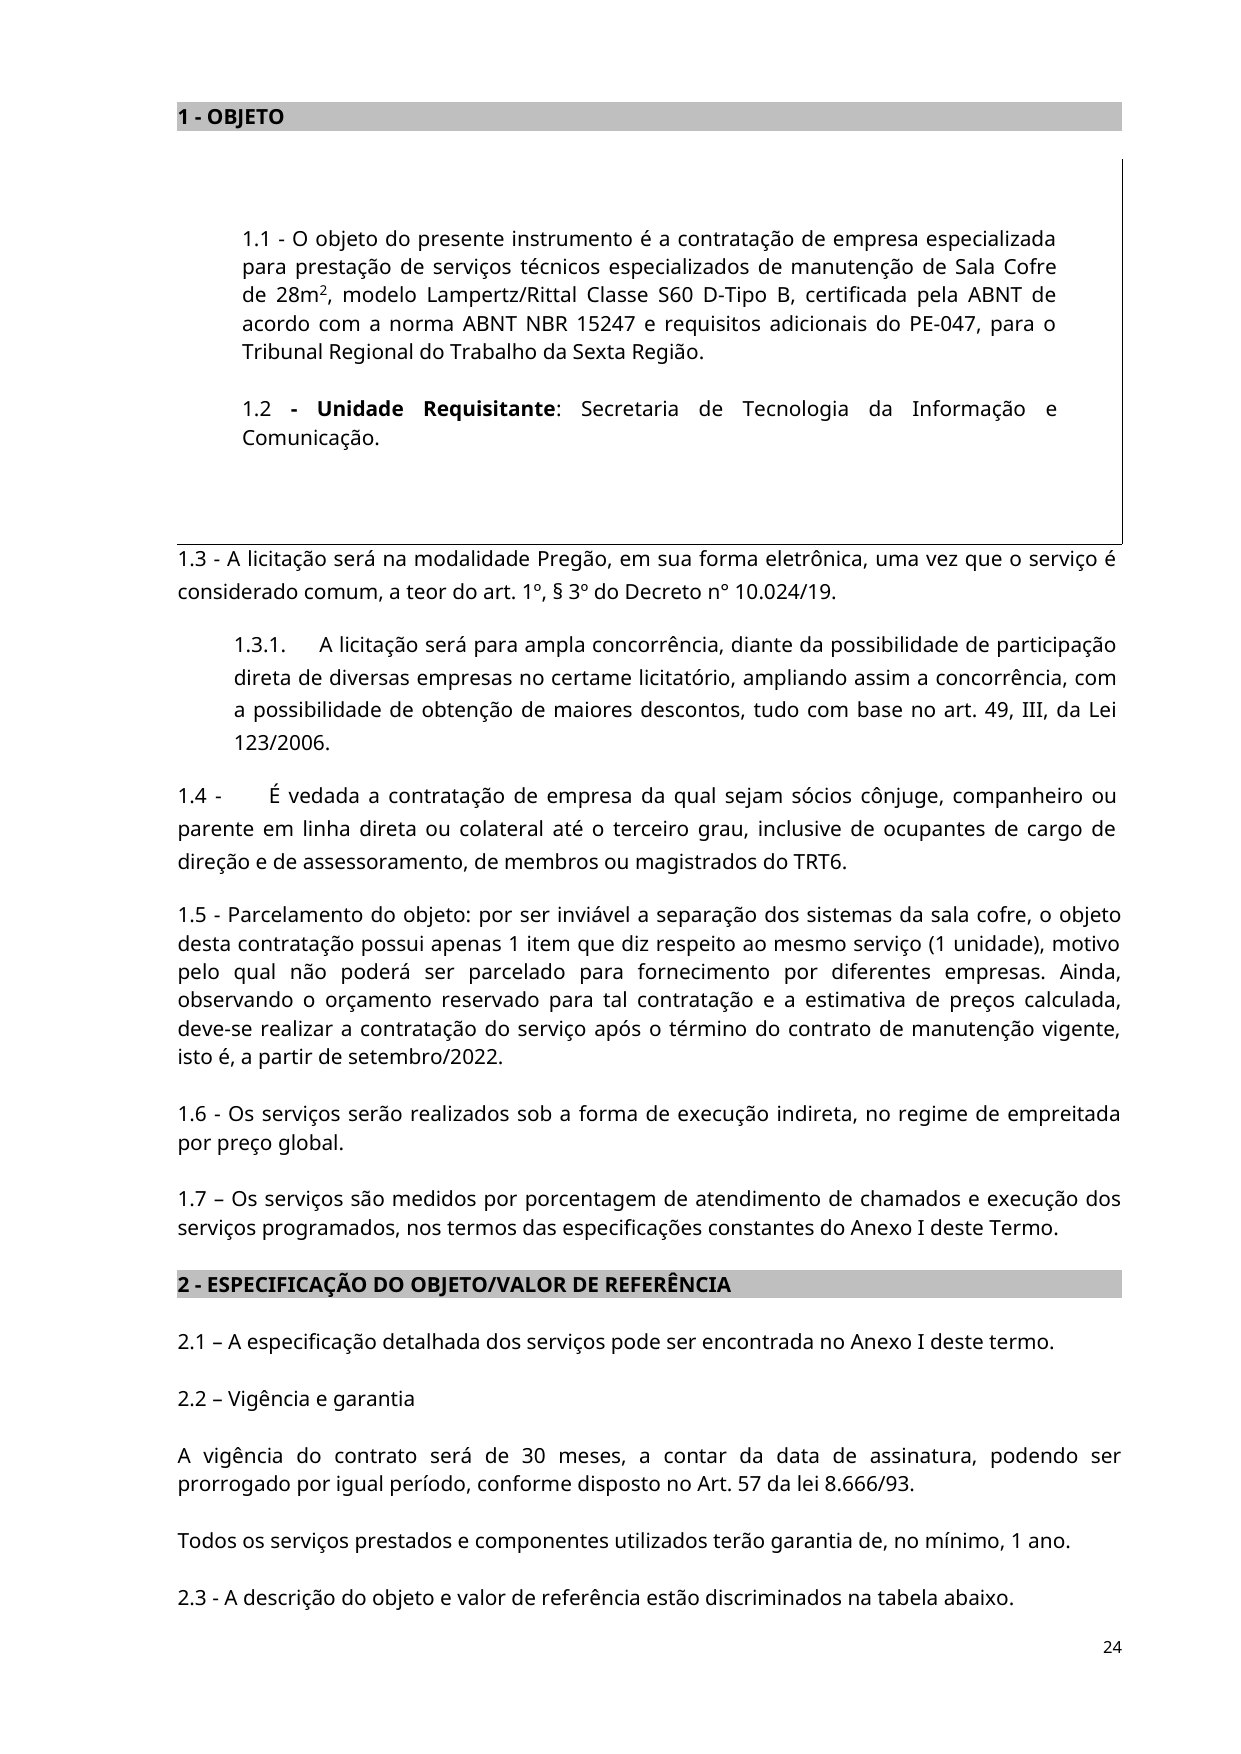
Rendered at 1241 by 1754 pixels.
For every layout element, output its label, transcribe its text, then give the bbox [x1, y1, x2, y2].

text 1.4 - É vedada a contratação de empresa da qual sejam sócios cônjuge, companheiro ou parente em linha direta ou colateral até o terceiro grau, inclusive de ocupantes de cargo de direção e de assessoramento, de membros ou magistrados do TRT6. [177, 782, 1118, 875]
text 1 - OBJETO [177, 102, 1122, 131]
text Todos os serviços prestados e componentes utilizados terão garantia de, no mínimo, 1 ano. [177, 1526, 1122, 1554]
text 1.1 - O objeto do presente instrumento é a contratação de empresa especializada para prestação de serviços técnicos especializados de manutenção de Sala Cofre de 28m2, modelo Lampertz/Rittal Classe S60 D-Tipo B, certificada pela ABNT de acordo com a norma ABNT NBR 15247 e requisitos adicionais do PE-047, para o Tribunal Regional do Trabalho da Sexta Região. [177, 159, 1122, 366]
text 2.1 – A especificação detalhada dos serviços pode ser encontrada no Anexo I deste termo. [177, 1327, 1122, 1355]
text 2 - ESPECIFICAÇÃO DO OBJETO/VALOR DE REFERÊNCIA [177, 1270, 1122, 1298]
text 1.2 - Unidade Requisitante: Secretaria de Tecnologia da Informação e Comunicação. [177, 394, 1122, 451]
text 1.5 - Parcelamento do objeto: por ser inviável a separação dos sistemas da sala cofre, o objeto desta contratação possui apenas 1 item que diz respeito ao mesmo serviço (1 unidade), motivo pelo qual não poderá ser parcelado para fornecimento por diferentes empresas. Ainda, observando o orçamento reservado para tal contratação e a estimativa de preços calculada, deve-se realizar a contratação do serviço após o término do contrato de manutenção vigente, isto é, a partir de setembro/2022. [177, 900, 1122, 1071]
text 1.7 – Os serviços são medidos por porcentagem de atendimento de chamados e execução dos serviços programados, nos termos das especificações constantes do Anexo I deste Termo. [177, 1184, 1122, 1241]
text 1.3 - A licitação será na modalidade Pregão, em sua forma eletrônica, uma vez que o serviço é considerado comum, a teor do art. 1º, § 3º do Decreto n° 10.024/19. [177, 544, 1118, 605]
text A vigência do contrato será de 30 meses, a contar da data de assinatura, podendo ser prorrogado por igual período, conforme disposto no Art. 57 da lei 8.666/93. [177, 1441, 1122, 1498]
text 2.2 – Vigência e garantia [177, 1384, 1122, 1412]
text 1.3.1. A licitação será para ampla concorrência, diante da possibilidade de participação direta de diversas empresas no certame licitatório, ampliando assim a concorrência, com a possibilidade de obtenção de maiores descontos, tudo com base no art. 49, III, da Lei 123/2006. [233, 630, 1118, 757]
text 2.3 - A descrição do objeto e valor de referência estão discriminados na tabela abaixo. [177, 1583, 1122, 1611]
text 1.6 - Os serviços serão realizados sob a forma de execução indireta, no regime de empreitada por preço global. [177, 1099, 1122, 1156]
